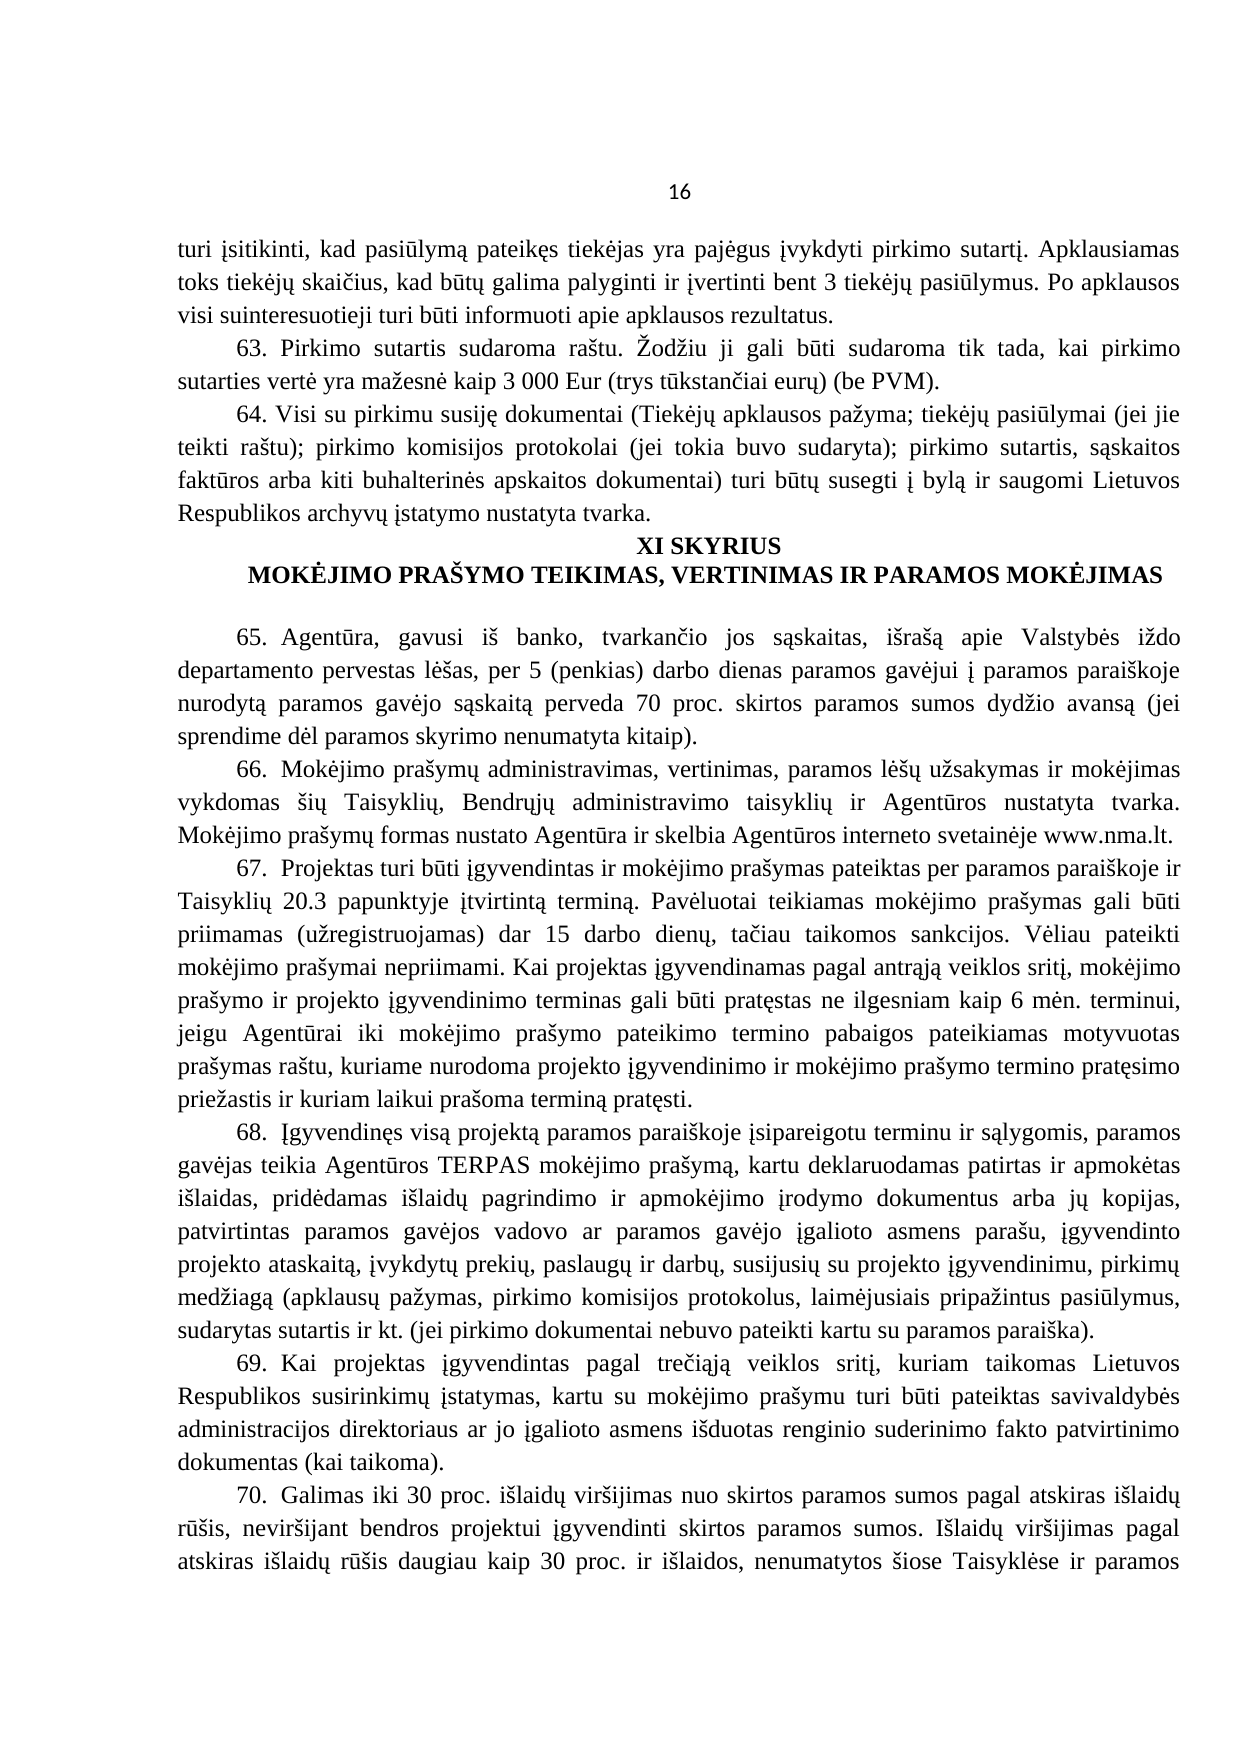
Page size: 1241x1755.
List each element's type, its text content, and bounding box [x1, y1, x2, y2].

text 69. Kai projektas įgyvendintas pagal trečiąją veiklos sritį, kuriam taikomas Lietuvos Respublikos susirinkimų įstatymas, kartu su mokėjimo prašymu turi būti pateiktas savivaldybės administracijos direktoriaus ar jo įgalioto asmens išduotas renginio suderinimo fakto patvirtinimo dokumentas (kai taikoma). [177, 1348, 1181, 1476]
text XI SKYRIUS [177, 531, 1181, 560]
text MOKĖJIMO PRAŠYMO TEIKIMAS, VERTINIMAS IR PARAMOS MOKĖJIMAS [177, 560, 1181, 589]
text 65. Agentūra, gavusi iš banko, tvarkančio jos sąskaitas, išrašą apie Valstybės iždo departamento pervestas lėšas, per 5 (penkias) darbo dienas paramos gavėjui į paramos paraiškoje nurodytą paramos gavėjo sąskaitą perveda 70 proc. skirtos paramos sumos dydžio avansą (jei sprendime dėl paramos skyrimo nenumatyta kitaip). [177, 622, 1181, 749]
text 64. Visi su pirkimu susiję dokumentai (Tiekėjų apklausos pažyma; tiekėjų pasiūlymai (jei jie teikti raštu); pirkimo komisijos protokolai (jei tokia buvo sudaryta); pirkimo sutartis, sąskaitos faktūros arba kiti buhalterinės apskaitos dokumentai) turi būtų susegti į bylą ir saugomi Lietuvos Respublikos archyvų įstatymo nustatyta tvarka. [177, 399, 1181, 527]
text 66. Mokėjimo prašymų administravimas, vertinimas, paramos lėšų užsakymas ir mokėjimas vykdomas šių Taisyklių, Bendrųjų administravimo taisyklių ir Agentūros nustatyta tvarka. Mokėjimo prašymų formas nustato Agentūra ir skelbia Agentūros interneto svetainėje www.nma.lt. [177, 754, 1181, 848]
text turi įsitikinti, kad pasiūlymą pateikęs tiekėjas yra pajėgus įvykdyti pirkimo sutartį. Apklausiamas toks tiekėjų skaičius, kad būtų galima palyginti ir įvertinti bent 3 tiekėjų pasiūlymus. Po apklausos visi suinteresuotieji turi būti informuoti apie apklausos rezultatus. [177, 234, 1181, 329]
text 63. Pirkimo sutartis sudaroma raštu. Žodžiu ji gali būti sudaroma tik tada, kai pirkimo sutarties vertė yra mažesnė kaip 3 000 Eur (trys tūkstančiai eurų) (be PVM). [177, 333, 1181, 395]
text 70. Galimas iki 30 proc. išlaidų viršijimas nuo skirtos paramos sumos pagal atskiras išlaidų rūšis, neviršijant bendros projektui įgyvendinti skirtos paramos sumos. Išlaidų viršijimas pagal atskiras išlaidų rūšis daugiau kaip 30 proc. ir išlaidos, nenumatytos šiose Taisyklėse ir paramos [177, 1480, 1181, 1575]
text 67. Projektas turi būti įgyvendintas ir mokėjimo prašymas pateiktas per paramos paraiškoje ir Taisyklių 20.3 papunktyje įtvirtintą terminą. Pavėluotai teikiamas mokėjimo prašymas gali būti priimamas (užregistruojamas) dar 15 darbo dienų, tačiau taikomos sankcijos. Vėliau pateikti mokėjimo prašymai nepriimami. Kai projektas įgyvendinamas pagal antrąją veiklos sritį, mokėjimo prašymo ir projekto įgyvendinimo terminas gali būti pratęstas ne ilgesniam kaip 6 mėn. terminui, jeigu Agentūrai iki mokėjimo prašymo pateikimo termino pabaigos pateikiamas motyvuotas prašymas raštu, kuriame nurodoma projekto įgyvendinimo ir mokėjimo prašymo termino pratęsimo priežastis ir kuriam laikui prašoma terminą pratęsti. [177, 853, 1181, 1113]
text 68. Įgyvendinęs visą projektą paramos paraiškoje įsipareigotu terminu ir sąlygomis, paramos gavėjas teikia Agentūros TERPAS mokėjimo prašymą, kartu deklaruodamas patirtas ir apmokėtas išlaidas, pridėdamas išlaidų pagrindimo ir apmokėjimo įrodymo dokumentus arba jų kopijas, patvirtintas paramos gavėjos vadovo ar paramos gavėjo įgalioto asmens parašu, įgyvendinto projekto ataskaitą, įvykdytų prekių, paslaugų ir darbų, susijusių su projekto įgyvendinimu, pirkimų medžiagą (apklausų pažymas, pirkimo komisijos protokolus, laimėjusiais pripažintus pasiūlymus, sudarytas sutartis ir kt. (jei pirkimo dokumentai nebuvo pateikti kartu su paramos paraiška). [177, 1117, 1181, 1344]
